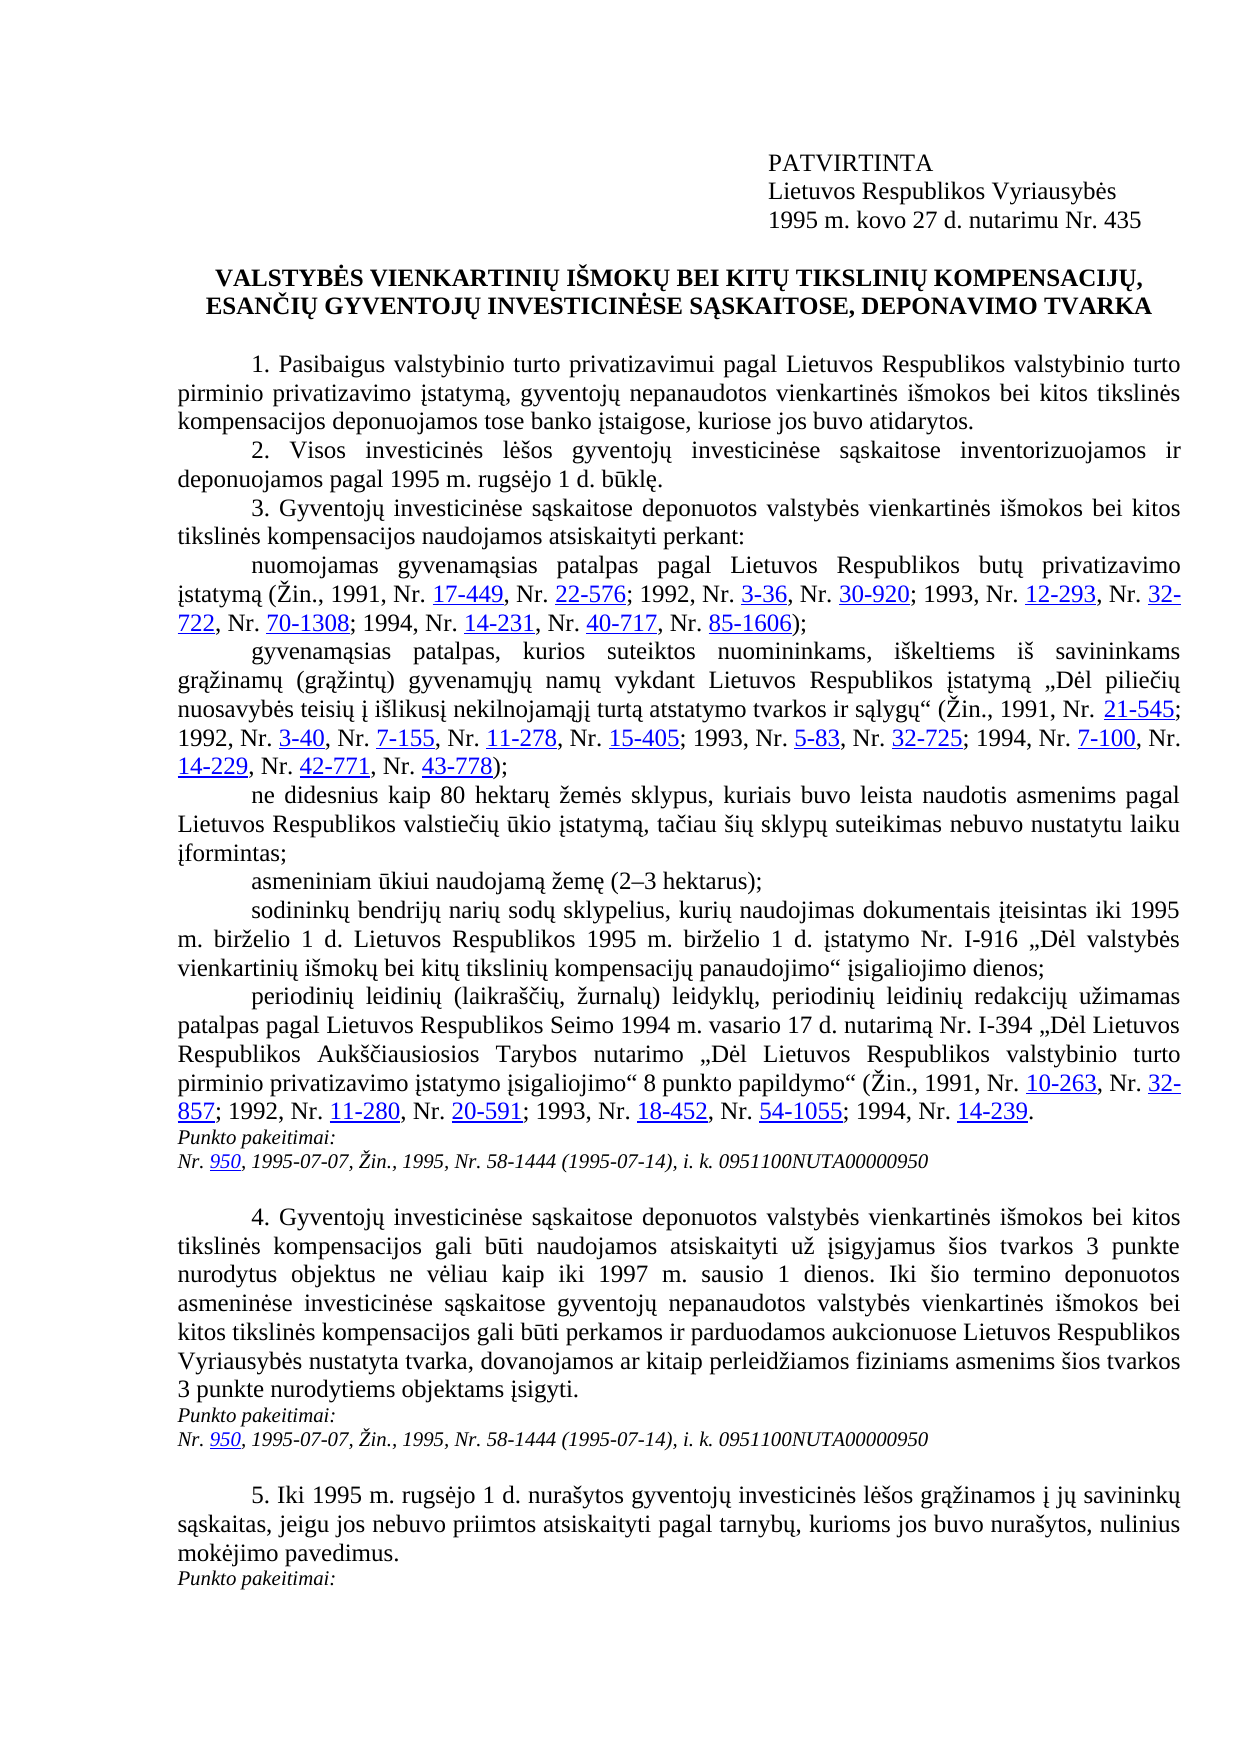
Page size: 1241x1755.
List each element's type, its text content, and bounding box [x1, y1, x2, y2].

text Nr. 950, 1995-07-07, Žin., 1995, Nr. 58-1444 (1995-07-14), i. k. 0951100NUTA00000950 [177, 1149, 1181, 1173]
text Punkto pakeitimai: [177, 1566, 1181, 1590]
text PATVIRTINTA [177, 148, 1181, 176]
text 5. Iki 1995 m. rugsėjo 1 d. nurašytos gyventojų investicinės lėšos grąžinamos į jų savininkų sąskaitas, jeigu jos nebuvo priimtos atsiskaityti pagal tarnybų, kurioms jos buvo nurašytos, nulinius mokėjimo pavedimus. [177, 1480, 1181, 1566]
text 3. Gyventojų investicinėse sąskaitose deponuotos valstybės vienkartinės išmokos bei kitos tikslinės kompensacijos naudojamos atsiskaityti perkant: [177, 493, 1181, 550]
text asmeniniam ūkiui naudojamą žemę (2–3 hektarus); [177, 866, 1181, 895]
text nuomojamas gyvenamąsias patalpas pagal Lietuvos Respublikos butų privatizavimo įstatymą (Žin., 1991, Nr. 17-449, Nr. 22-576; 1992, Nr. 3-36, Nr. 30-920; 1993, Nr. 12-293, Nr. 32-722, Nr. 70-1308; 1994, Nr. 14-231, Nr. 40-717, Nr. 85-1606); [177, 550, 1181, 636]
text ne didesnius kaip 80 hektarų žemės sklypus, kuriais buvo leista naudotis asmenims pagal Lietuvos Respublikos valstiečių ūkio įstatymą, tačiau šių sklypų suteikimas nebuvo nustatytu laiku įformintas; [177, 780, 1181, 866]
text 4. Gyventojų investicinėse sąskaitose deponuotos valstybės vienkartinės išmokos bei kitos tikslinės kompensacijos gali būti naudojamos atsiskaityti už įsigyjamus šios tvarkos 3 punkte nurodytus objektus ne vėliau kaip iki 1997 m. sausio 1 dienos. Iki šio termino deponuotos asmeninėse investicinėse sąskaitose gyventojų nepanaudotos valstybės vienkartinės išmokos bei kitos tikslinės kompensacijos gali būti perkamos ir parduodamos aukcionuose Lietuvos Respublikos Vyriausybės nustatyta tvarka, dovanojamos ar kitaip perleidžiamos fiziniams asmenims šios tvarkos 3 punkte nurodytiems objektams įsigyti. [177, 1202, 1181, 1403]
text 1. Pasibaigus valstybinio turto privatizavimui pagal Lietuvos Respublikos valstybinio turto pirminio privatizavimo įstatymą, gyventojų nepanaudotos vienkartinės išmokos bei kitos tikslinės kompensacijos deponuojamos tose banko įstaigose, kuriose jos buvo atidarytos. [177, 349, 1181, 435]
text 2. Visos investicinės lėšos gyventojų investicinėse sąskaitose inventorizuojamos ir deponuojamos pagal 1995 m. rugsėjo 1 d. būklę. [177, 435, 1181, 493]
text 1995 m. kovo 27 d. nutarimu Nr. 435 [177, 205, 1181, 234]
text Valstybės vienkartinių išmokų bei kitų tikslinių kompensacijų, esančių gyventojų investicinėse sąskaitose, deponavimo tvarka [177, 263, 1181, 320]
text gyvenamąsias patalpas, kurios suteiktos nuomininkams, iškeltiems iš savininkams grąžinamų (grąžintų) gyvenamųjų namų vykdant Lietuvos Respublikos įstatymą „Dėl piliečių nuosavybės teisių į išlikusį nekilnojamąjį turtą atstatymo tvarkos ir sąlygų“ (Žin., 1991, Nr. 21-545; 1992, Nr. 3-40, Nr. 7-155, Nr. 11-278, Nr. 15-405; 1993, Nr. 5-83, Nr. 32-725; 1994, Nr. 7-100, Nr. 14-229, Nr. 42-771, Nr. 43-778); [177, 636, 1181, 780]
text sodininkų bendrijų narių sodų sklypelius, kurių naudojimas dokumentais įteisintas iki 1995 m. birželio 1 d. Lietuvos Respublikos 1995 m. birželio 1 d. įstatymo Nr. I-916 „Dėl valstybės vienkartinių išmokų bei kitų tikslinių kompensacijų panaudojimo“ įsigaliojimo dienos; [177, 895, 1181, 981]
text periodinių leidinių (laikraščių, žurnalų) leidyklų, periodinių leidinių redakcijų užimamas patalpas pagal Lietuvos Respublikos Seimo 1994 m. vasario 17 d. nutarimą Nr. I-394 „Dėl Lietuvos Respublikos Aukščiausiosios Tarybos nutarimo „Dėl Lietuvos Respublikos valstybinio turto pirminio privatizavimo įstatymo įsigaliojimo“ 8 punkto papildymo“ (Žin., 1991, Nr. 10-263, Nr. 32-857; 1992, Nr. 11-280, Nr. 20-591; 1993, Nr. 18-452, Nr. 54-1055; 1994, Nr. 14-239. [177, 981, 1181, 1125]
text Lietuvos Respublikos Vyriausybės [177, 176, 1181, 205]
text Punkto pakeitimai: [177, 1125, 1181, 1149]
text Nr. 950, 1995-07-07, Žin., 1995, Nr. 58-1444 (1995-07-14), i. k. 0951100NUTA00000950 [177, 1427, 1181, 1451]
text Punkto pakeitimai: [177, 1403, 1181, 1427]
